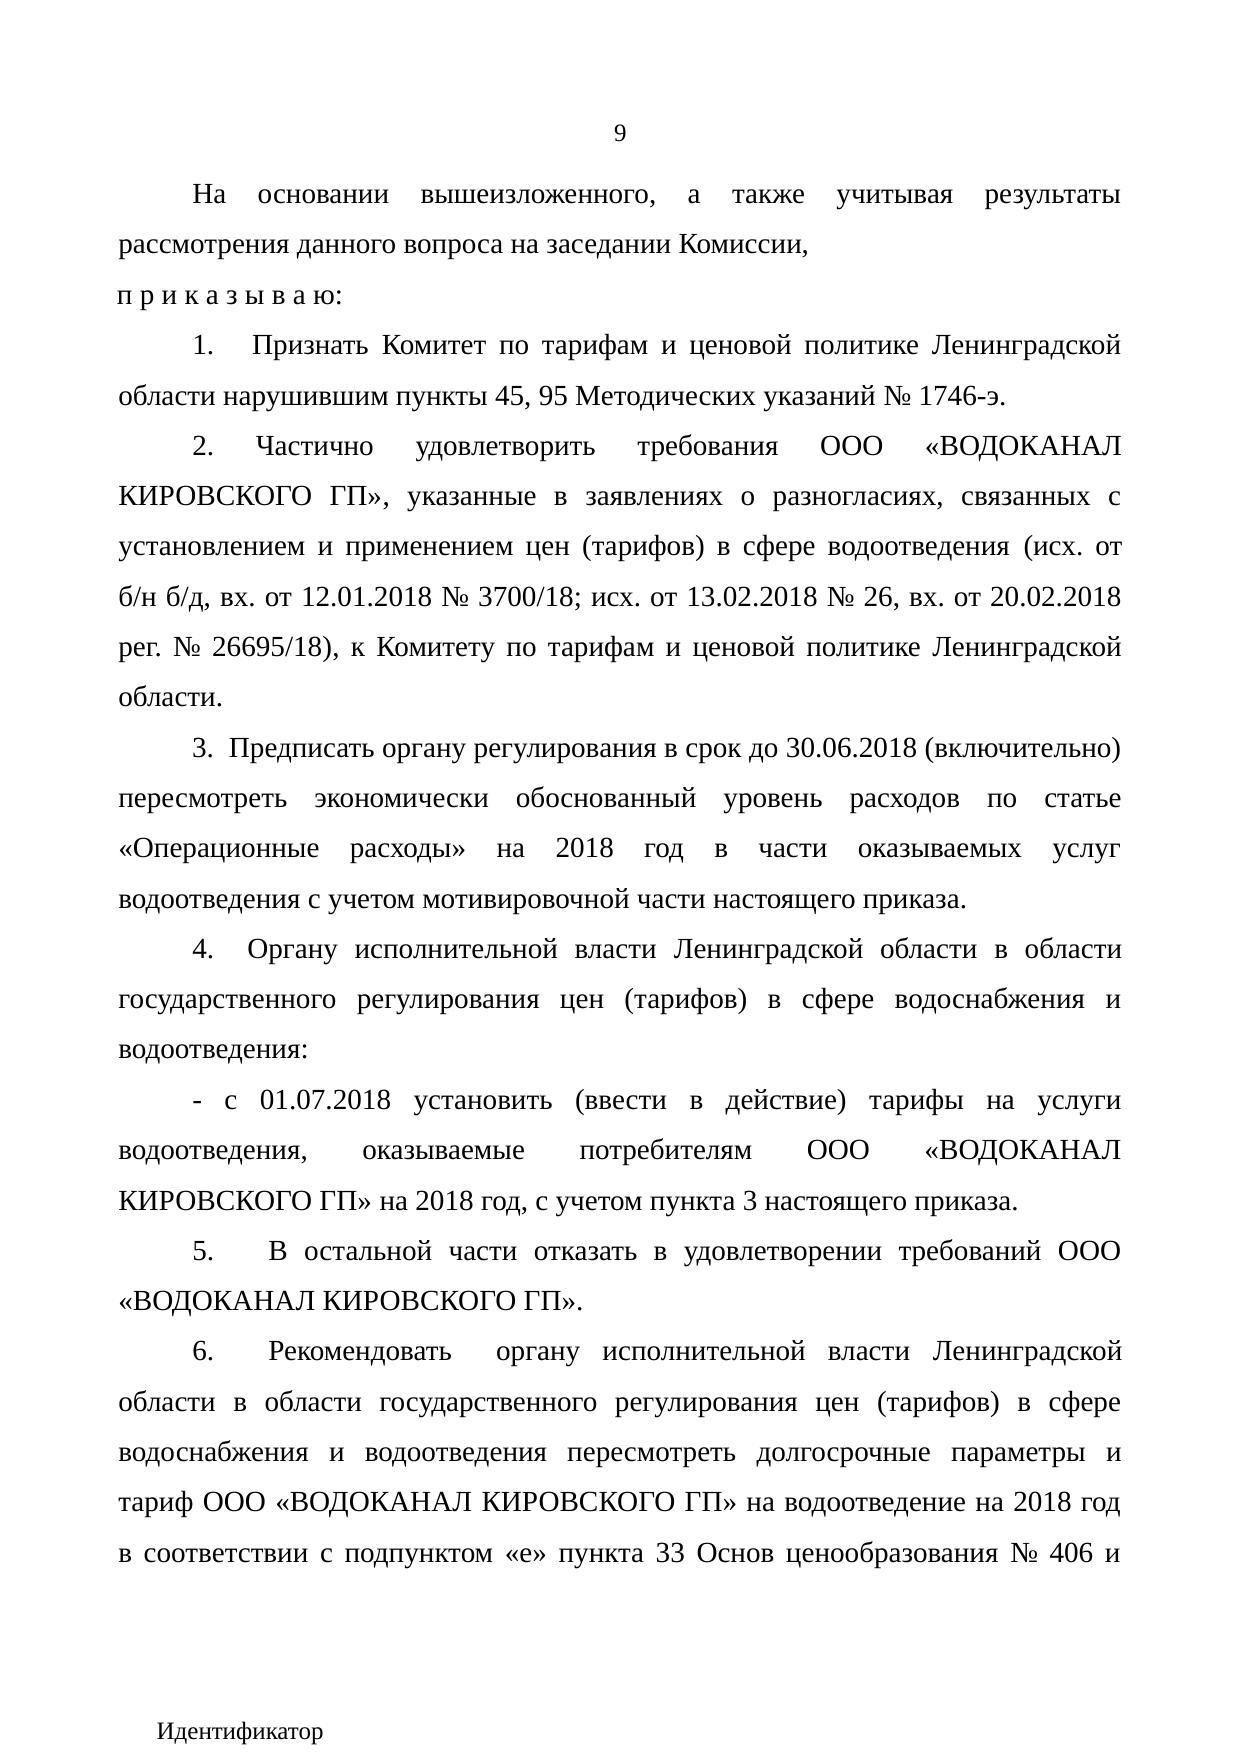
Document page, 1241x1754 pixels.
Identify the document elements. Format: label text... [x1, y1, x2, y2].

text п р и к а з ы в а ю: [117, 277, 1122, 311]
text 1. Признать Комитет по тарифам и ценовой политике Ленинградской области нарушившим пункты 45, 95 Методических указаний № 1746-э. [118, 327, 1122, 411]
list Рекомендовать органу исполнительной власти Ленинградской области в области государственного регулирования цен (тарифов) в сфере водоснабжения и водоотведения пересмотреть долгосрочные параметры и тариф ООО «ВОДОКАНАЛ КИРОВСКОГО ГП» на водоотведение на 2018 год в соответствии с подпунктом «е» пункта 33 Основ ценообразования № 406 и [118, 1333, 1122, 1568]
text 2. Частично удовлетворить требования ООО «ВОДОКАНАЛ КИРОВСКОГО ГП», указанные в заявлениях о разногласиях, связанных с установлением и применением цен (тарифов) в сфере водоотведения (исх. от б/н б/д, вх. от 12.01.2018 № 3700/18; исх. от 13.02.2018 № 26, вх. от 20.02.2018 рег. № 26695/18), к Комитету по тарифам и ценовой политике Ленинградской области. [118, 428, 1122, 713]
text 4. Органу исполнительной власти Ленинградской области в области государственного регулирования цен (тарифов) в сфере водоснабжения и водоотведения: [118, 931, 1122, 1065]
list В остальной части отказать в удовлетворении требований ООО «ВОДОКАНАЛ КИРОВСКОГО ГП». [118, 1233, 1122, 1317]
text 3. Предписать органу регулирования в срок до 30.06.2018 (включительно) пересмотреть экономически обоснованный уровень расходов по статье «Операционные расходы» на 2018 год в части оказываемых услуг водоотведения с учетом мотивировочной части настоящего приказа. [118, 730, 1122, 914]
text - с 01.07.2018 установить (ввести в действие) тарифы на услуги водоотведения, оказываемые потребителям ООО «ВОДОКАНАЛ КИРОВСКОГО ГП» на 2018 год, с учетом пункта 3 настоящего приказа. [118, 1082, 1122, 1216]
text На основании вышеизложенного, а также учитывая результаты рассмотрения данного вопроса на заседании Комиссии, [118, 176, 1122, 260]
